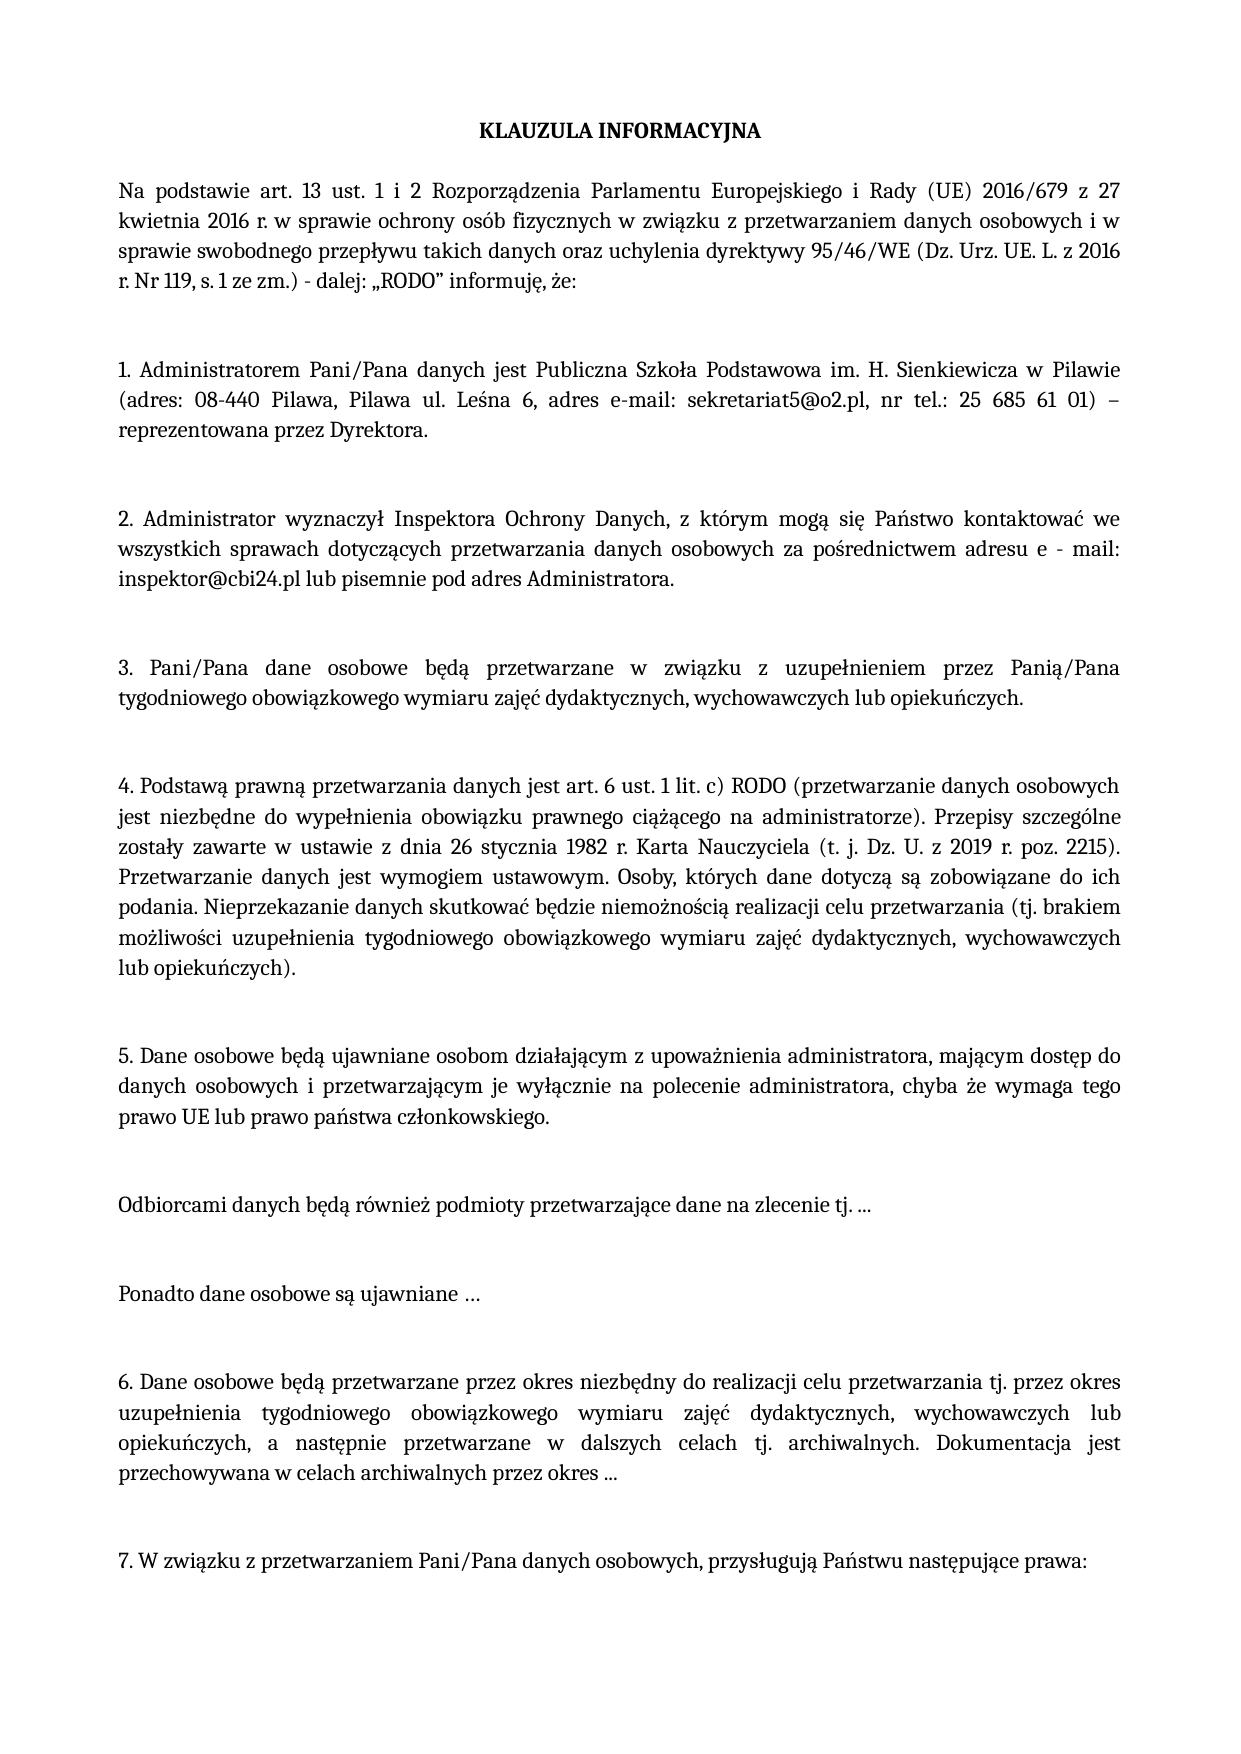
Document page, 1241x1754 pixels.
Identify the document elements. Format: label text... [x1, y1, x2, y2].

text Na podstawie art. 13 ust. 1 i 2 Rozporządzenia Parlamentu Europejskiego i Rady (UE) 2016/679 z 27 kwietnia 2016 r. w sprawie ochrony osób fizycznych w związku z przetwarzaniem danych osobowych i w sprawie swobodnego przepływu takich danych oraz uchylenia dyrektywy 95/46/WE (Dz. Urz. UE. L. z 2016 r. Nr 119, s. 1 ze zm.) - dalej: „RODO” informuję, że: [118, 177, 1122, 294]
text 7. W związku z przetwarzaniem Pani/Pana danych osobowych, przysługują Państwu następujące prawa: [118, 1548, 1122, 1575]
text 4. Podstawą prawną przetwarzania danych jest art. 6 ust. 1 lit. c) RODO (przetwarzanie danych osobowych jest niezbędne do wypełnienia obowiązku prawnego ciążącego na administratorze). Przepisy szczególne zostały zawarte w ustawie z dnia 26 stycznia 1982 r. Karta Nauczyciela (t. j. Dz. U. z 2019 r. poz. 2215). Przetwarzanie danych jest wymogiem ustawowym. Osoby, których dane dotyczą są zobowiązane do ich podania. Nieprzekazanie danych skutkować będzie niemożnością realizacji celu przetwarzania (tj. brakiem możliwości uzupełnienia tygodniowego obowiązkowego wymiaru zajęć dydaktycznych, wychowawczych lub opiekuńczych). [118, 773, 1122, 981]
text 6. Dane osobowe będą przetwarzane przez okres niezbędny do realizacji celu przetwarzania tj. przez okres uzupełnienia tygodniowego obowiązkowego wymiaru zajęć dydaktycznych, wychowawczych lub opiekuńczych, a następnie przetwarzane w dalszych celach tj. archiwalnych. Dokumentacja jest przechowywana w celach archiwalnych przez okres ... [118, 1369, 1122, 1486]
text 3. Pani/Pana dane osobowe będą przetwarzane w związku z uzupełnieniem przez Panią/Pana tygodniowego obowiązkowego wymiaru zajęć dydaktycznych, wychowawczych lub opiekuńczych. [118, 654, 1122, 711]
text KLAUZULA INFORMACYJNA [118, 118, 1122, 144]
text Odbiorcami danych będą również podmioty przetwarzające dane na zlecenie tj. ... [118, 1192, 1122, 1218]
text 1. Administratorem Pani/Pana danych jest Publiczna Szkoła Podstawowa im. H. Sienkiewicza w Pilawie (adres: 08-440 Pilawa, Pilawa ul. Leśna 6, adres e-mail: sekretariat5@o2.pl, nr tel.: 25 685 61 01) – reprezentowana przez Dyrektora. [118, 357, 1122, 443]
text Ponadto dane osobowe są ujawniane … [118, 1281, 1122, 1307]
text 2. Administrator wyznaczył Inspektora Ochrony Danych, z którym mogą się Państwo kontaktować we wszystkich sprawach dotyczących przetwarzania danych osobowych za pośrednictwem adresu e - mail: inspektor@cbi24.pl lub pisemnie pod adres Administratora. [118, 506, 1122, 592]
text 5. Dane osobowe będą ujawniane osobom działającym z upoważnienia administratora, mającym dostęp do danych osobowych i przetwarzającym je wyłącznie na polecenie administratora, chyba że wymaga tego prawo UE lub prawo państwa członkowskiego. [118, 1043, 1122, 1130]
